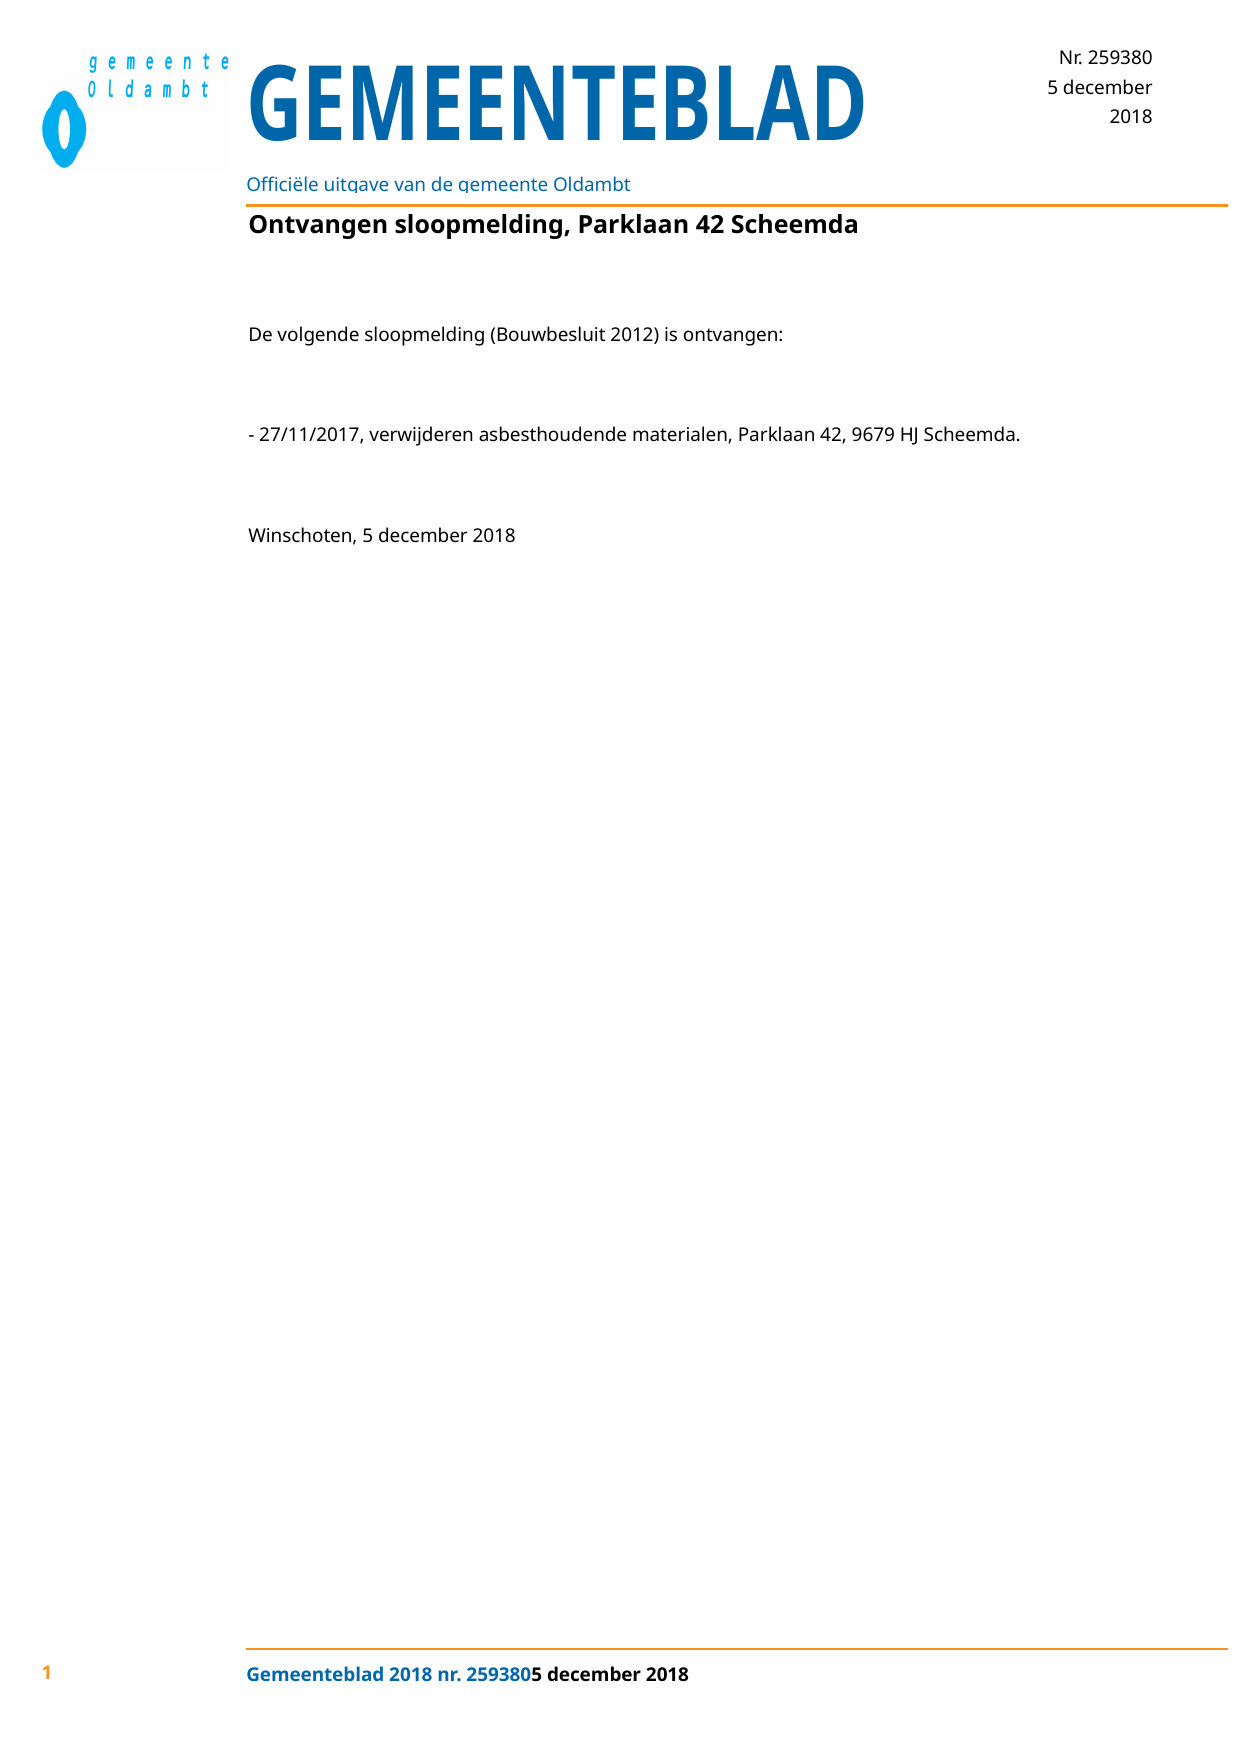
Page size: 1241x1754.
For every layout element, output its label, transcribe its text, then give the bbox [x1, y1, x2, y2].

text - 27/11/2017, verwijderen asbesthoudende materialen, Parklaan 42, 9679 HJ Scheemda. [248, 422, 1152, 447]
text Winschoten, 5 december 2018 [248, 522, 1152, 548]
picture [41, 47, 231, 172]
text Ontvangen sloopmelding, Parklaan 42 Scheemda [248, 207, 1152, 241]
text De volgende sloopmelding (Bouwbesluit 2012) is ontvangen: [248, 321, 1152, 346]
